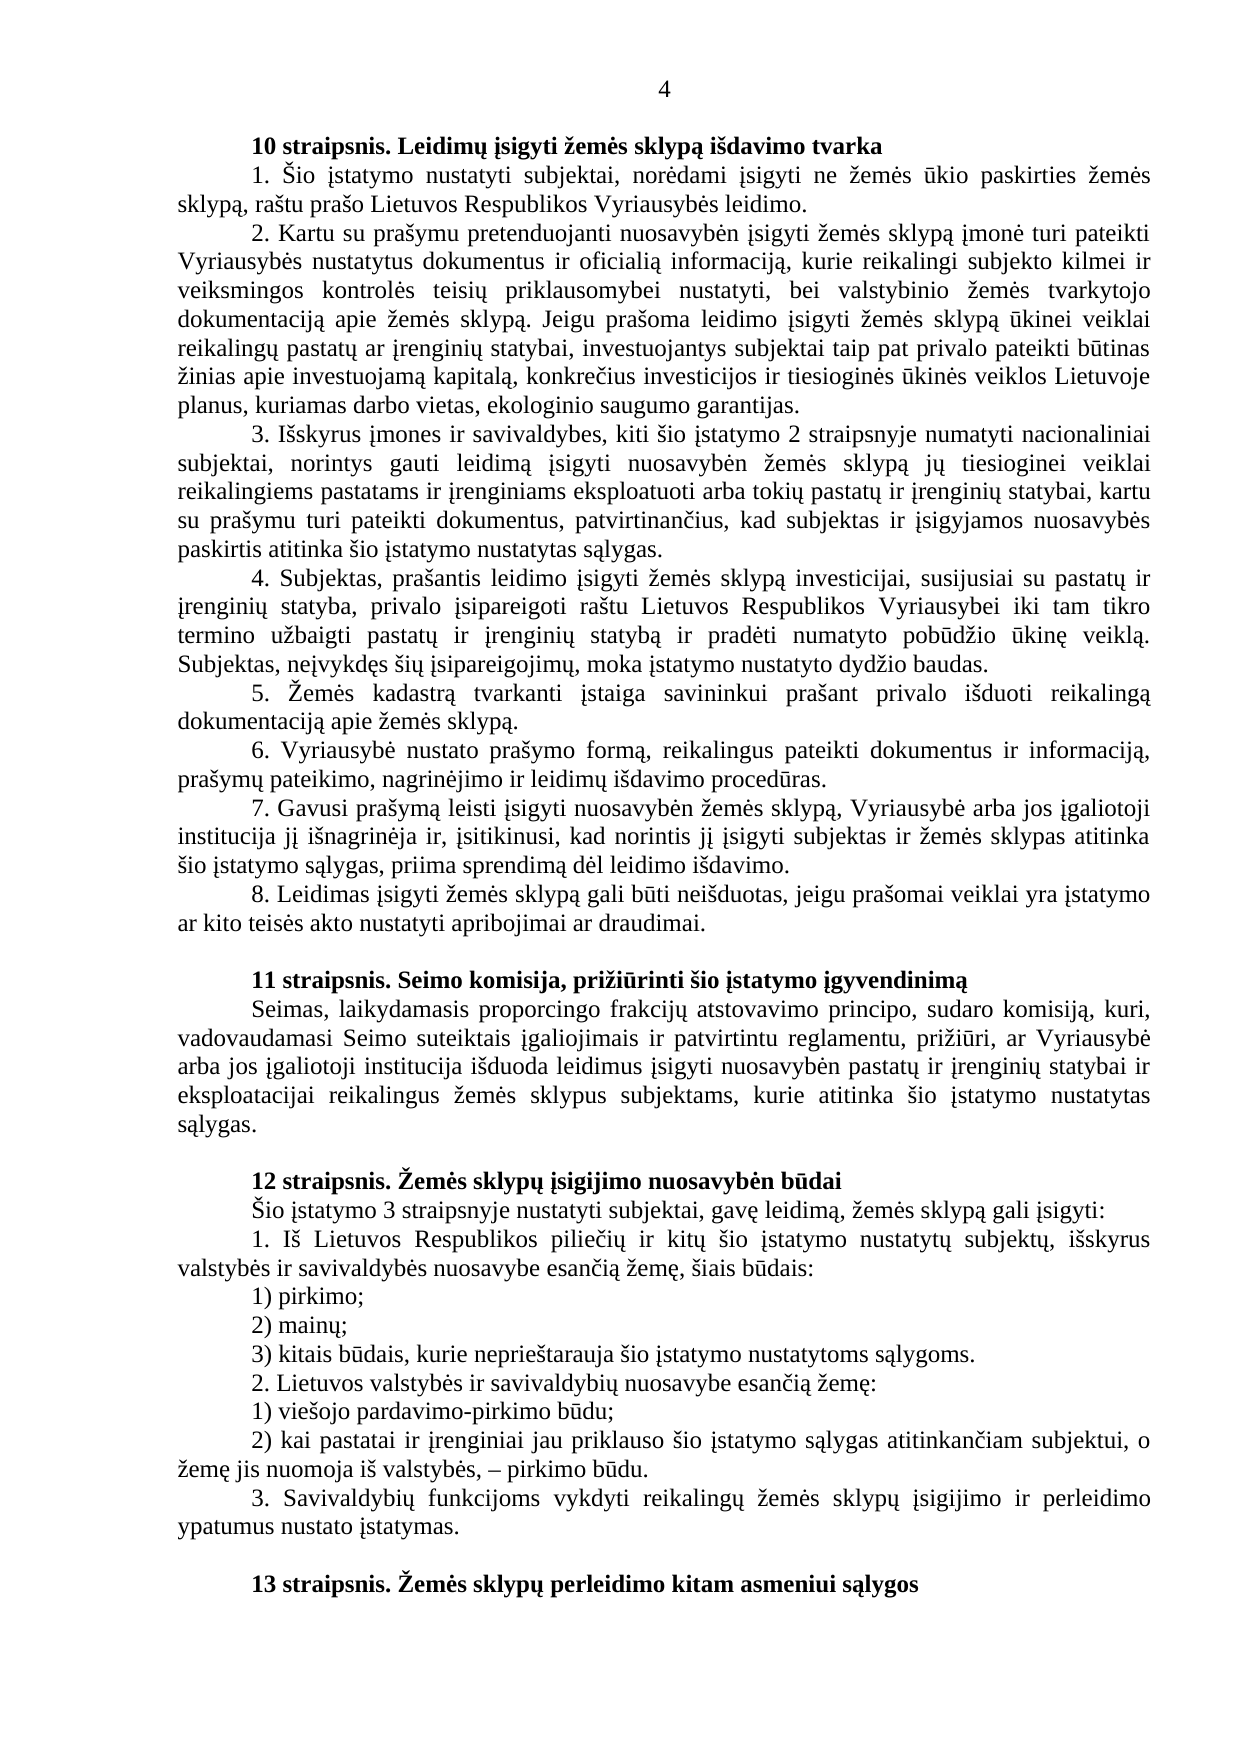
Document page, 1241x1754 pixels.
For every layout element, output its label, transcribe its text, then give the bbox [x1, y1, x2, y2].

text 10 straipsnis. Leidimų įsigyti žemės sklypą išdavimo tvarka [177, 131, 1152, 160]
text 4. Subjektas, prašantis leidimo įsigyti žemės sklypą investicijai, susijusiai su pastatų ir įrenginių statyba, privalo įsipareigoti raštu Lietuvos Respublikos Vyriausybei iki tam tikro termino užbaigti pastatų ir įrenginių statybą ir pradėti numatyto pobūdžio ūkinę veiklą. Subjektas, neįvykdęs šių įsipareigojimų, moka įstatymo nustatyto dydžio baudas. [177, 563, 1152, 678]
text 3. Išskyrus įmones ir savivaldybes, kiti šio įstatymo 2 straipsnyje numatyti nacionaliniai subjektai, norintys gauti leidimą įsigyti nuosavybėn žemės sklypą jų tiesioginei veiklai reikalingiems pastatams ir įrenginiams eksploatuoti arba tokių pastatų ir įrenginių statybai, kartu su prašymu turi pateikti dokumentus, patvirtinančius, kad subjektas ir įsigyjamos nuosavybės paskirtis atitinka šio įstatymo nustatytas sąlygas. [177, 419, 1152, 563]
text 3. Savivaldybių funkcijoms vykdyti reikalingų žemės sklypų įsigijimo ir perleidimo ypatumus nustato įstatymas. [177, 1483, 1152, 1540]
text 2) mainų; [177, 1310, 1152, 1339]
text 1. Iš Lietuvos Respublikos piliečių ir kitų šio įstatymo nustatytų subjektų, išskyrus valstybės ir savivaldybės nuosavybe esančią žemę, šiais būdais: [177, 1224, 1152, 1281]
text 11 straipsnis. Seimo komisija, prižiūrinti šio įstatymo įgyvendinimą [177, 965, 1152, 994]
text 2. Kartu su prašymu pretenduojanti nuosavybėn įsigyti žemės sklypą įmonė turi pateikti Vyriausybės nustatytus dokumentus ir oficialią informaciją, kurie reikalingi subjekto kilmei ir veiksmingos kontrolės teisių priklausomybei nustatyti, bei valstybinio žemės tvarkytojo dokumentaciją apie žemės sklypą. Jeigu prašoma leidimo įsigyti žemės sklypą ūkinei veiklai reikalingų pastatų ar įrenginių statybai, investuojantys subjektai taip pat privalo pateikti būtinas žinias apie investuojamą kapitalą, konkrečius investicijos ir tiesioginės ūkinės veiklos Lietuvoje planus, kuriamas darbo vietas, ekologinio saugumo garantijas. [177, 218, 1152, 419]
text 1) pirkimo; [177, 1281, 1152, 1310]
text 6. Vyriausybė nustato prašymo formą, reikalingus pateikti dokumentus ir informaciją, prašymų pateikimo, nagrinėjimo ir leidimų išdavimo procedūras. [177, 735, 1152, 793]
text 1) viešojo pardavimo-pirkimo būdu; [177, 1396, 1152, 1425]
text 1. Šio įstatymo nustatyti subjektai, norėdami įsigyti ne žemės ūkio paskirties žemės sklypą, raštu prašo Lietuvos Respublikos Vyriausybės leidimo. [177, 160, 1152, 218]
text 5. Žemės kadastrą tvarkanti įstaiga savininkui prašant privalo išduoti reikalingą dokumentaciją apie žemės sklypą. [177, 678, 1152, 735]
text Seimas, laikydamasis proporcingo frakcijų atstovavimo principo, sudaro komisiją, kuri, vadovaudamasi Seimo suteiktais įgaliojimais ir patvirtintu reglamentu, prižiūri, ar Vyriausybė arba jos įgaliotoji institucija išduoda leidimus įsigyti nuosavybėn pastatų ir įrenginių statybai ir eksploatacijai reikalingus žemės sklypus subjektams, kurie atitinka šio įstatymo nustatytas sąlygas. [177, 994, 1152, 1138]
text 12 straipsnis. Žemės sklypų įsigijimo nuosavybėn būdai [177, 1166, 1152, 1195]
text 7. Gavusi prašymą leisti įsigyti nuosavybėn žemės sklypą, Vyriausybė arba jos įgaliotoji institucija jį išnagrinėja ir, įsitikinusi, kad norintis jį įsigyti subjektas ir žemės sklypas atitinka šio įstatymo sąlygas, priima sprendimą dėl leidimo išdavimo. [177, 793, 1152, 879]
text 13 straipsnis. Žemės sklypų perleidimo kitam asmeniui sąlygos [177, 1569, 1152, 1598]
text 3) kitais būdais, kurie neprieštarauja šio įstatymo nustatytoms sąlygoms. [177, 1339, 1152, 1368]
text Šio įstatymo 3 straipsnyje nustatyti subjektai, gavę leidimą, žemės sklypą gali įsigyti: [177, 1195, 1152, 1224]
text 8. Leidimas įsigyti žemės sklypą gali būti neišduotas, jeigu prašomai veiklai yra įstatymo ar kito teisės akto nustatyti apribojimai ar draudimai. [177, 879, 1152, 936]
text 2. Lietuvos valstybės ir savivaldybių nuosavybe esančią žemę: [177, 1368, 1152, 1396]
text 2) kai pastatai ir įrenginiai jau priklauso šio įstatymo sąlygas atitinkančiam subjektui, o žemę jis nuomoja iš valstybės, – pirkimo būdu. [177, 1425, 1152, 1483]
